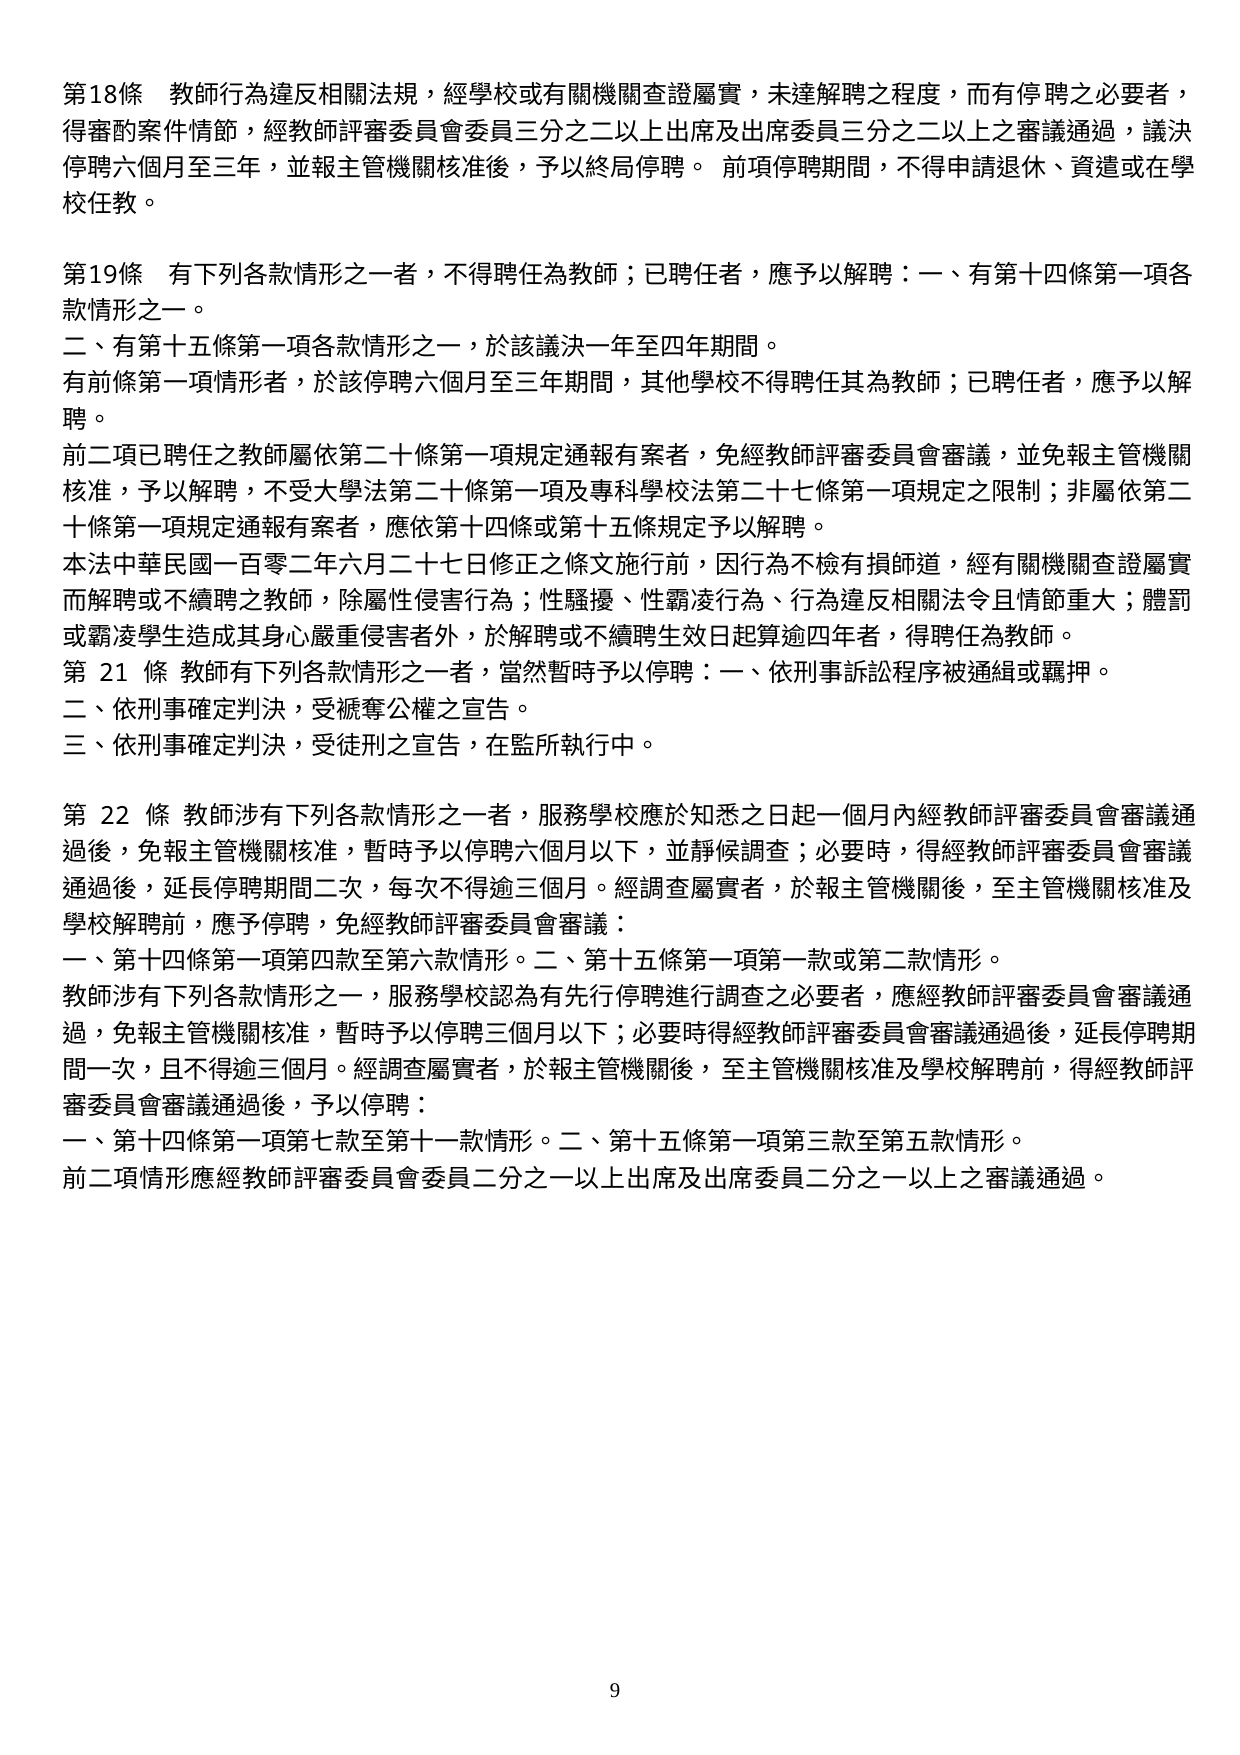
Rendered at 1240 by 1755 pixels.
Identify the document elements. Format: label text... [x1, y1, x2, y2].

text 有前條第一項情形者，於該停聘六個月至三年期間，其他學校不得聘任其為教師；已聘任者，應予以解聘。 [62, 363, 1196, 435]
text 第 22 條 教師涉有下列各款情形之一者，服務學校應於知悉之日起一個月內經教師評審委員會審議通過後，免報主管機關核准，暫時予以停聘六個月以下，並靜候調查；必要時，得經教師評審委員會審議通過後，延長停聘期間二次，每次不得逾三個月。經調查屬實者，於報主管機關後，至主管機關核准及學校解聘前，應予停聘，免經教師評審委員會審議： [62, 796, 1196, 941]
text 一、第十四條第一項第七款至第十一款情形。二、第十五條第一項第三款至第五款情形。 [62, 1122, 1196, 1158]
text 三、依刑事確定判決，受徒刑之宣告，在監所執行中。 [62, 725, 1196, 762]
text 第18條 教師行為違反相關法規，經學校或有關機關查證屬實，未達解聘之程度，而有停聘之必要者，得審酌案件情節，經教師評審委員會委員三分之二以上出席及出席委員三分之二以上之審議通過，議決停聘六個月至三年，並報主管機關核准後，予以終局停聘。 前項停聘期間，不得申請退休、資遣或在學校任教。 [62, 75, 1196, 220]
text 第19條 有下列各款情形之一者，不得聘任為教師；已聘任者，應予以解聘：一、有第十四條第一項各款情形之一。 [62, 254, 1196, 327]
text 二、有第十五條第一項各款情形之一，於該議決一年至四年期間。 [62, 327, 1196, 363]
text 二、依刑事確定判決，受褫奪公權之宣告。 [62, 689, 1196, 725]
text 本法中華民國一百零二年六月二十七日修正之條文施行前，因行為不檢有損師道，經有關機關查證屬實而解聘或不續聘之教師，除屬性侵害行為；性騷擾、性霸凌行為、行為違反相關法令且情節重大；體罰或霸凌學生造成其身心嚴重侵害者外，於解聘或不續聘生效日起算逾四年者，得聘任為教師。 [62, 544, 1196, 653]
text 前二項已聘任之教師屬依第二十條第一項規定通報有案者，免經教師評審委員會審議，並免報主管機關核准，予以解聘，不受大學法第二十條第一項及專科學校法第二十七條第一項規定之限制；非屬依第二十條第一項規定通報有案者，應依第十四條或第十五條規定予以解聘。 [62, 435, 1196, 544]
text 前二項情形應經教師評審委員會委員二分之一以上出席及出席委員二分之一以上之審議通過。 [62, 1158, 1196, 1194]
text 第 21 條 教師有下列各款情形之一者，當然暫時予以停聘：一、依刑事訴訟程序被通緝或羈押。 [62, 653, 1196, 689]
text 一、第十四條第一項第四款至第六款情形。二、第十五條第一項第一款或第二款情形。 [62, 941, 1196, 977]
text 教師涉有下列各款情形之一，服務學校認為有先行停聘進行調查之必要者，應經教師評審委員會審議通過，免報主管機關核准，暫時予以停聘三個月以下；必要時得經教師評審委員會審議通過後，延長停聘期間一次，且不得逾三個月。經調查屬實者，於報主管機關後，至主管機關核准及學校解聘前，得經教師評審委員會審議通過後，予以停聘： [62, 977, 1196, 1122]
